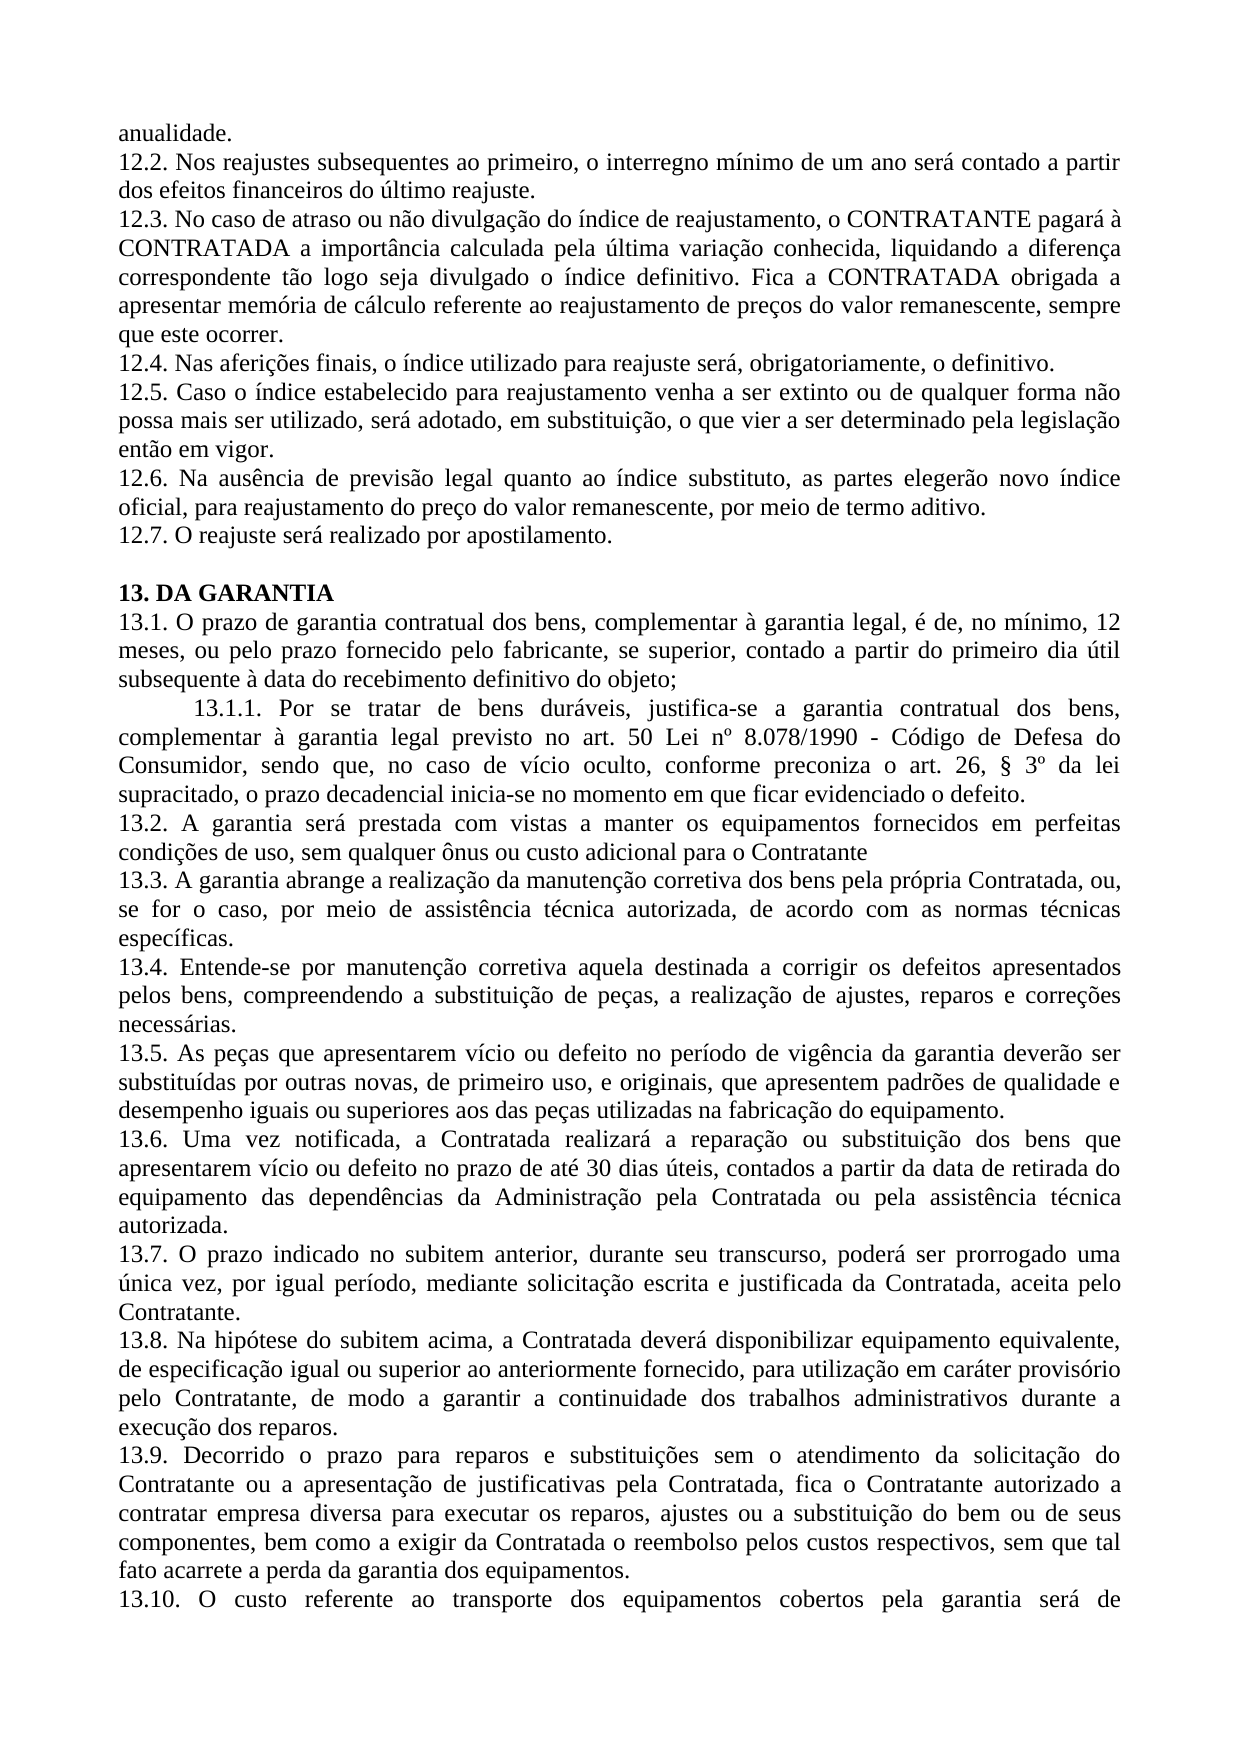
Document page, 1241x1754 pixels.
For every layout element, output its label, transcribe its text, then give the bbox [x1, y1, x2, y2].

text 12.7. O reajuste será realizado por apostilamento. [118, 521, 1122, 549]
text 13.6. Uma vez notificada, a Contratada realizará a reparação ou substituição dos bens que apresentarem vício ou defeito no prazo de até 30 dias úteis, contados a partir da data de retirada do equipamento das dependências da Administração pela Contratada ou pela assistência técnica autorizada. [118, 1124, 1122, 1239]
text 13.2. A garantia será prestada com vistas a manter os equipamentos fornecidos em perfeitas condições de uso, sem qualquer ônus ou custo adicional para o Contratante [118, 808, 1122, 866]
text 12.3. No caso de atraso ou não divulgação do índice de reajustamento, o CONTRATANTE pagará à CONTRATADA a importância calculada pela última variação conhecida, liquidando a diferença correspondente tão logo seja divulgado o índice definitivo. Fica a CONTRATADA obrigada a apresentar memória de cálculo referente ao reajustamento de preços do valor remanescente, sempre que este ocorrer. [118, 204, 1122, 348]
text 12.6. Na ausência de previsão legal quanto ao índice substituto, as partes elegerão novo índice oficial, para reajustamento do preço do valor remanescente, por meio de termo aditivo. [118, 463, 1122, 521]
text 12.4. Nas aferições finais, o índice utilizado para reajuste será, obrigatoriamente, o definitivo. [118, 348, 1122, 377]
text 13.1. O prazo de garantia contratual dos bens, complementar à garantia legal, é de, no mínimo, 12 meses, ou pelo prazo fornecido pelo fabricante, se superior, contado a partir do primeiro dia útil subsequente à data do recebimento definitivo do objeto; [118, 607, 1122, 693]
text 12.2. Nos reajustes subsequentes ao primeiro, o interregno mínimo de um ano será contado a partir dos efeitos financeiros do último reajuste. [118, 147, 1122, 204]
text 13.3. A garantia abrange a realização da manutenção corretiva dos bens pela própria Contratada, ou, se for o caso, por meio de assistência técnica autorizada, de acordo com as normas técnicas específicas. [118, 866, 1122, 952]
text anualidade. [118, 118, 1122, 147]
text 13.1.1. Por se tratar de bens duráveis, justifica-se a garantia contratual dos bens, complementar à garantia legal previsto no art. 50 Lei nº 8.078/1990 - Código de Defesa do Consumidor, sendo que, no caso de vício oculto, conforme preconiza o art. 26, § 3º da lei supracitado, o prazo decadencial inicia-se no momento em que ficar evidenciado o defeito. [118, 693, 1122, 808]
text 13.7. O prazo indicado no subitem anterior, durante seu transcurso, poderá ser prorrogado uma única vez, por igual período, mediante solicitação escrita e justificada da Contratada, aceita pelo Contratante. [118, 1239, 1122, 1326]
text 12.5. Caso o índice estabelecido para reajustamento venha a ser extinto ou de qualquer forma não possa mais ser utilizado, será adotado, em substituição, o que vier a ser determinado pela legislação então em vigor. [118, 377, 1122, 463]
text 13.5. As peças que apresentarem vício ou defeito no período de vigência da garantia deverão ser substituídas por outras novas, de primeiro uso, e originais, que apresentem padrões de qualidade e desempenho iguais ou superiores aos das peças utilizadas na fabricação do equipamento. [118, 1038, 1122, 1124]
text 13. DA GARANTIA [118, 578, 1122, 607]
text 13.4. Entende-se por manutenção corretiva aquela destinada a corrigir os defeitos apresentados pelos bens, compreendendo a substituição de peças, a realização de ajustes, reparos e correções necessárias. [118, 952, 1122, 1038]
text 13.10. O custo referente ao transporte dos equipamentos cobertos pela garantia será de [118, 1584, 1122, 1613]
text 13.8. Na hipótese do subitem acima, a Contratada deverá disponibilizar equipamento equivalente, de especificação igual ou superior ao anteriormente fornecido, para utilização em caráter provisório pelo Contratante, de modo a garantir a continuidade dos trabalhos administrativos durante a execução dos reparos. [118, 1326, 1122, 1441]
text 13.9. Decorrido o prazo para reparos e substituições sem o atendimento da solicitação do Contratante ou a apresentação de justificativas pela Contratada, fica o Contratante autorizado a contratar empresa diversa para executar os reparos, ajustes ou a substituição do bem ou de seus componentes, bem como a exigir da Contratada o reembolso pelos custos respectivos, sem que tal fato acarrete a perda da garantia dos equipamentos. [118, 1441, 1122, 1584]
